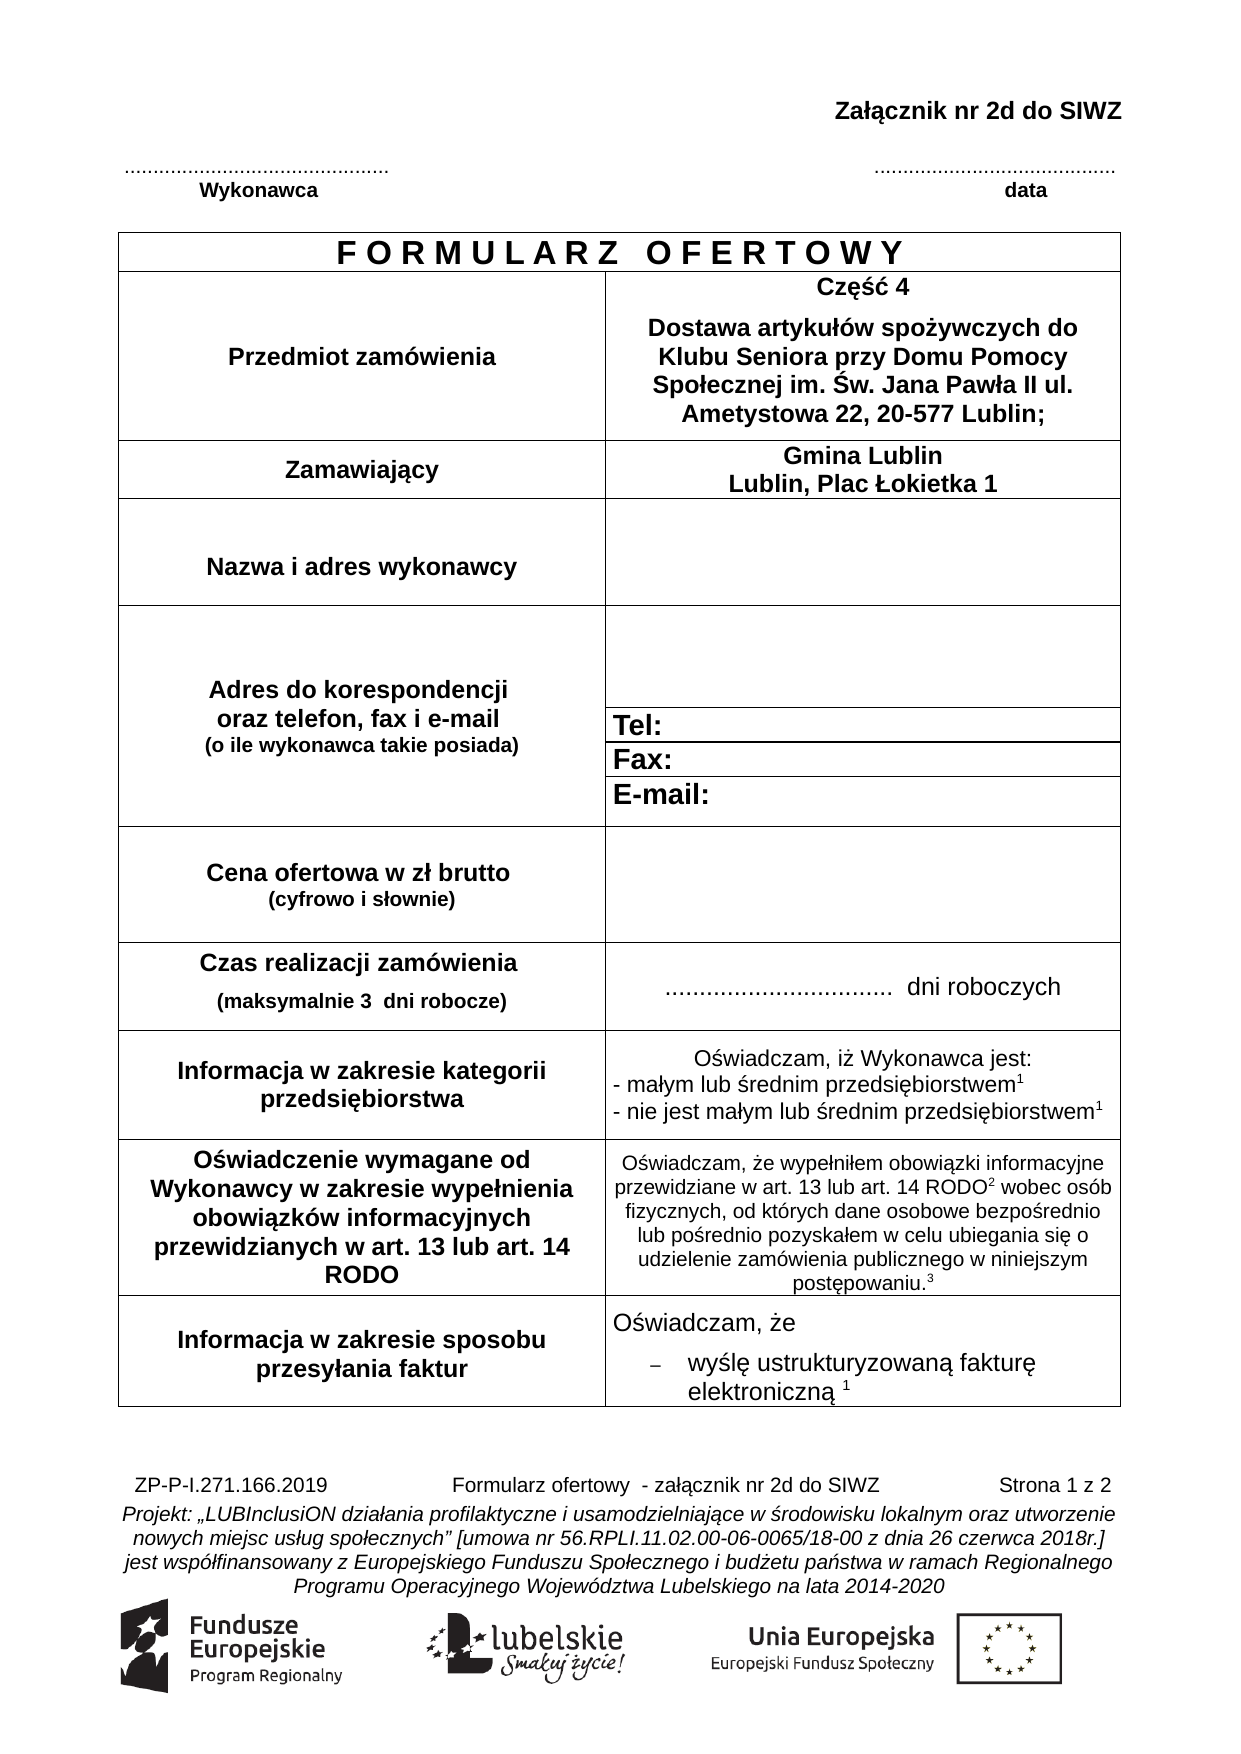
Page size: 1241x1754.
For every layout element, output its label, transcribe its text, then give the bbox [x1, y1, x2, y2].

table_cell Adres do korespondencji oraz telefon, fax i e-mail (o ile wykonawca takie posiada) [119, 606, 605, 826]
table_cell E-mail: [606, 777, 1120, 826]
table_cell Cena ofertowa w zł brutto (cyfrowo i słownie) [119, 827, 605, 942]
table_cell Oświadczenie wymagane od Wykonawcy w zakresie wypełnienia obowiązków informacyjnych przewidzianych w art. 13 lub art. 14 RODO [119, 1140, 605, 1295]
table_header .......................................... data [620, 125, 1122, 208]
table_header F O R M U L A R Z O F E R T O W Y [119, 233, 1120, 271]
table_cell Przedmiot zamówienia [119, 272, 605, 439]
table_cell Tel: [606, 708, 1120, 741]
table_cell Oświadczam, iż Wykonawca jest: - małym lub średnim przedsiębiorstwem1 - nie jest małym lub średnim przedsiębiorstwem1 [606, 1031, 1120, 1138]
table_cell Oświadczam, że wyślę ustrukturyzowaną fakturę elektroniczną 1 nie wyślę ustrukturyzowanej faktury elektronicznej1 [606, 1296, 1120, 1406]
table_cell ................................. dni roboczych [606, 943, 1120, 1029]
table_cell Nazwa i adres wykonawcy [119, 499, 605, 605]
table_cell [606, 827, 1120, 942]
table_cell Fax: [606, 743, 1120, 776]
table_cell [606, 606, 1120, 707]
table_cell Czas realizacji zamówienia (maksymalnie 3 dni robocze) [119, 943, 605, 1029]
table_cell Informacja w zakresie kategorii przedsiębiorstwa [119, 1031, 605, 1138]
table_cell Oświadczam, że wypełniłem obowiązki informacyjne przewidziane w art. 13 lub art. 14 RODO2 wobec osób fizycznych, od których dane osobowe bezpośrednio lub pośrednio pozyskałem w celu ubiegania się o udzielenie zamówienia publicznego w niniejszym postępowaniu.3 [606, 1140, 1120, 1295]
table_cell Gmina Lublin Lublin, Plac Łokietka 1 [606, 441, 1120, 498]
table_cell Część 4 Dostawa artykułów spożywczych do Klubu Seniora przy Domu Pomocy Społecznej im. Św. Jana Pawła II ul. Ametystowa 22, 20-577 Lublin; [606, 272, 1120, 439]
table_header .............................................. Wykonawca [118, 125, 620, 208]
table_cell Zamawiający [119, 441, 605, 498]
picture [118, 1598, 1063, 1694]
table_cell Informacja w zakresie sposobu przesyłania faktur [119, 1296, 605, 1406]
subtitle Załącznik nr 2d do SIWZ [118, 96, 1122, 124]
table_cell [606, 499, 1120, 605]
